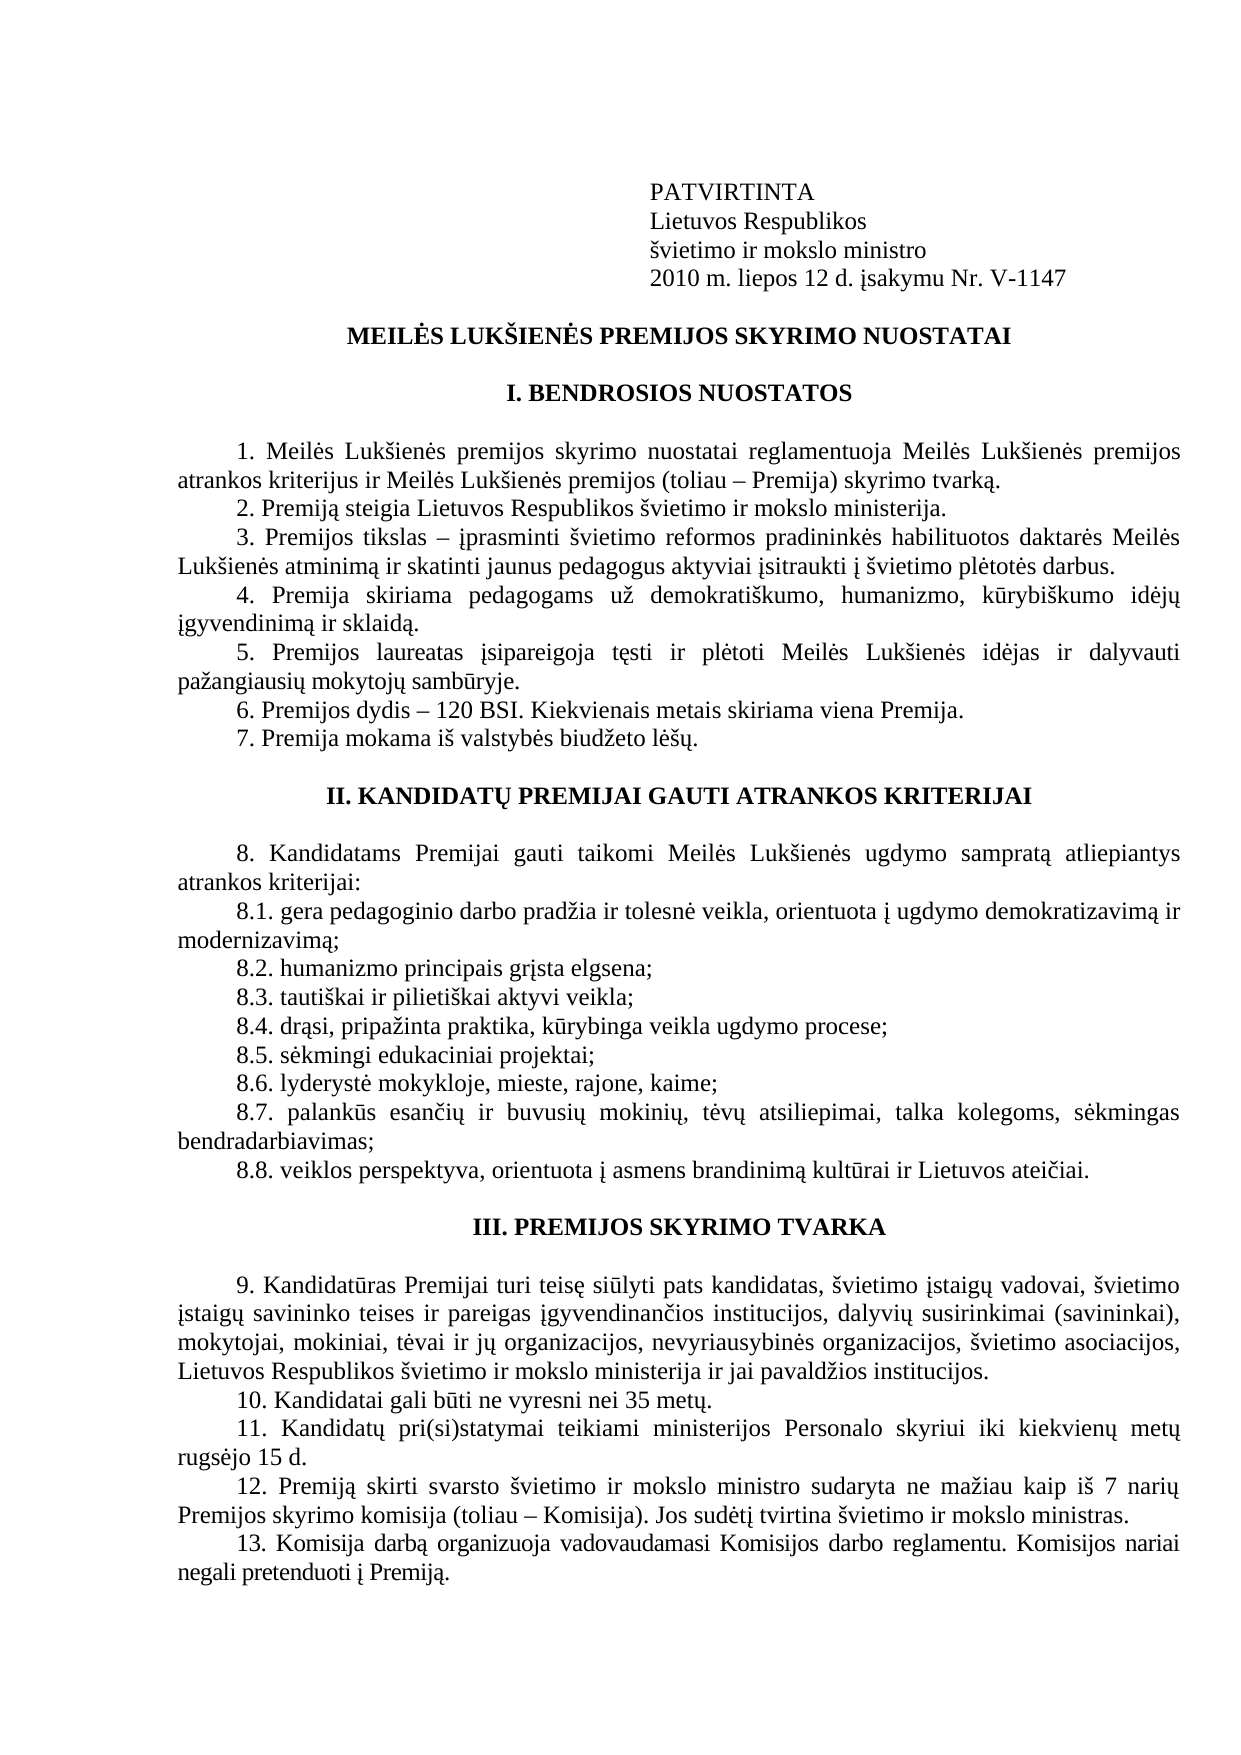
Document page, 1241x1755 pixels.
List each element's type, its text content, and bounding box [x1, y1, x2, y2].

text 2010 m. liepos 12 d. įsakymu Nr. V-1147 [649, 263, 1181, 292]
text 7. Premija mokama iš valstybės biudžeto lėšų. [177, 723, 1181, 752]
text 10. Kandidatai gali būti ne vyresni nei 35 metų. [177, 1385, 1181, 1413]
text 4. Premija skiriama pedagogams už demokratiškumo, humanizmo, kūrybiškumo idėjų įgyvendinimą ir sklaidą. [177, 580, 1181, 637]
text 1. Meilės Lukšienės premijos skyrimo nuostatai reglamentuoja Meilės Lukšienės premijos atrankos kriterijus ir Meilės Lukšienės premijos (toliau – Premija) skyrimo tvarką. [177, 436, 1181, 493]
text II. KANDIDATŲ PREMIJAI GAUTI ATRANKOS KRITERIJAI [177, 781, 1181, 810]
text švietimo ir mokslo ministro [649, 235, 1181, 263]
text 8.1. gera pedagoginio darbo pradžia ir tolesnė veikla, orientuota į ugdymo demokratizavimą ir modernizavimą; [177, 896, 1181, 953]
text 5. Premijos laureatas įsipareigoja tęsti ir plėtoti Meilės Lukšienės idėjas ir dalyvauti pažangiausių mokytojų sambūryje. [177, 637, 1181, 695]
text Lietuvos Respublikos [649, 206, 1181, 235]
text 13. Komisija darbą organizuoja vadovaudamasi Komisijos darbo reglamentu. Komisijos nariai negali pretenduoti į Premiją. [177, 1528, 1181, 1586]
text 8.2. humanizmo principais grįsta elgsena; [177, 953, 1181, 982]
text 2. Premiją steigia Lietuvos Respublikos švietimo ir mokslo ministerija. [177, 493, 1181, 522]
text 8.5. sėkmingi edukaciniai projektai; [177, 1040, 1181, 1068]
text MEILĖS LUKŠIENĖS PREMIJOS SKYRIMO NUOSTATAI [177, 321, 1181, 350]
text 8.6. lyderystė mokykloje, mieste, rajone, kaime; [177, 1068, 1181, 1097]
text III. PREMIJOS SKYRIMO TVARKA [177, 1212, 1181, 1241]
text I. BENDROSIOS NUOSTATOS [177, 378, 1181, 407]
text 12. Premiją skirti svarsto švietimo ir mokslo ministro sudaryta ne mažiau kaip iš 7 narių Premijos skyrimo komisija (toliau – Komisija). Jos sudėtį tvirtina švietimo ir mokslo ministras. [177, 1471, 1181, 1528]
text 8.3. tautiškai ir pilietiškai aktyvi veikla; [177, 982, 1181, 1011]
text 8.4. drąsi, pripažinta praktika, kūrybinga veikla ugdymo procese; [177, 1011, 1181, 1040]
text PATVIRTINTA [649, 177, 1181, 206]
text 9. Kandidatūras Premijai turi teisę siūlyti pats kandidatas, švietimo įstaigų vadovai, švietimo įstaigų savininko teises ir pareigas įgyvendinančios institucijos, dalyvių susirinkimai (savininkai), mokytojai, mokiniai, tėvai ir jų organizacijos, nevyriausybinės organizacijos, švietimo asociacijos, Lietuvos Respublikos švietimo ir mokslo ministerija ir jai pavaldžios institucijos. [177, 1270, 1181, 1385]
text 8. Kandidatams Premijai gauti taikomi Meilės Lukšienės ugdymo sampratą atliepiantys atrankos kriterijai: [177, 838, 1181, 896]
text 11. Kandidatų pri(si)statymai teikiami ministerijos Personalo skyriui iki kiekvienų metų rugsėjo 15 d. [177, 1413, 1181, 1471]
text 8.7. palankūs esančių ir buvusių mokinių, tėvų atsiliepimai, talka kolegoms, sėkmingas bendradarbiavimas; [177, 1097, 1181, 1155]
text 6. Premijos dydis – 120 BSI. Kiekvienais metais skiriama viena Premija. [177, 695, 1181, 723]
text 3. Premijos tikslas – įprasminti švietimo reformos pradininkės habilituotos daktarės Meilės Lukšienės atminimą ir skatinti jaunus pedagogus aktyviai įsitraukti į švietimo plėtotės darbus. [177, 522, 1181, 580]
text 8.8. veiklos perspektyva, orientuota į asmens brandinimą kultūrai ir Lietuvos ateičiai. [177, 1155, 1181, 1183]
